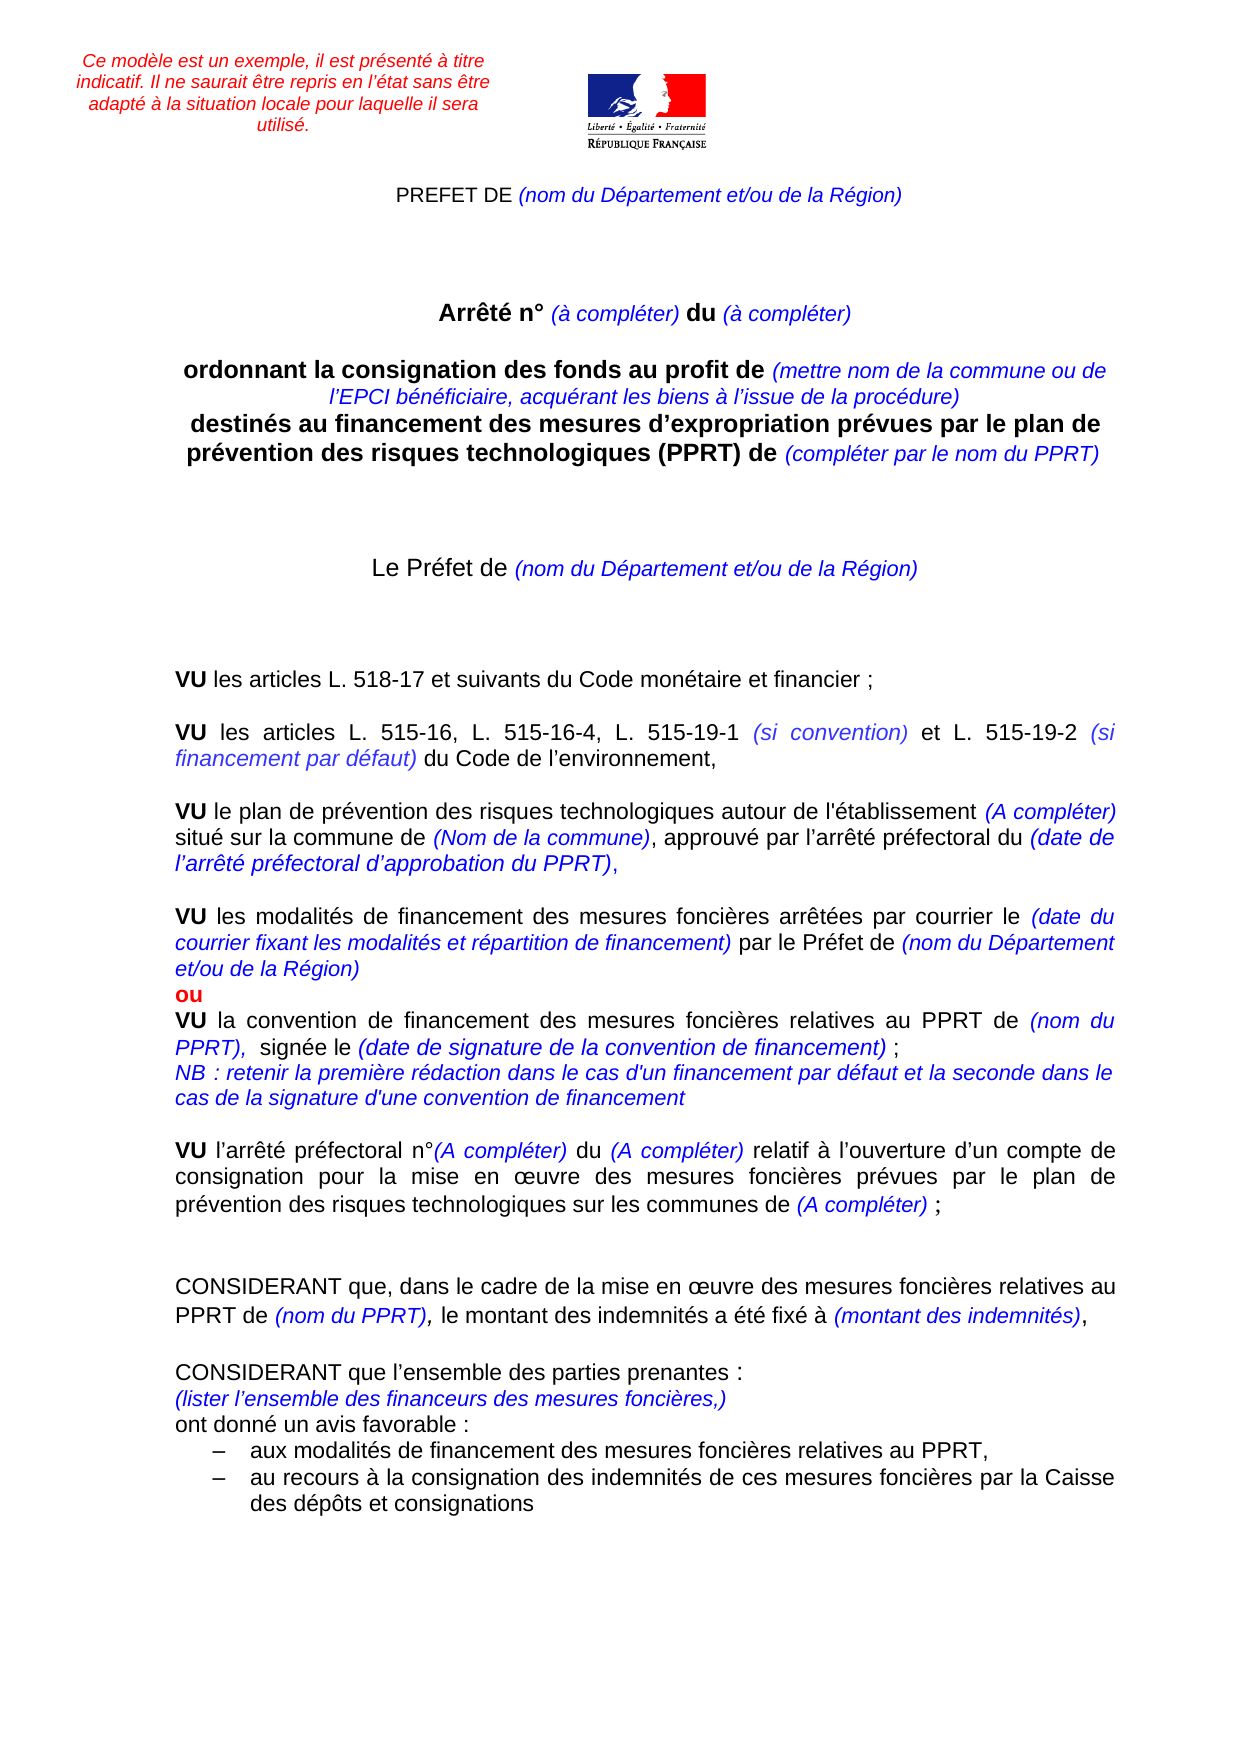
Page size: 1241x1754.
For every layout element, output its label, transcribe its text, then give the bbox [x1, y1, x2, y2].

text VU les articles L. 515-16, L. 515-16-4, L. 515-19-1 (si convention) et L. 515-19-2 (si financement par défaut) du Code de l’environnement, [175, 718, 1117, 771]
text ont donné un avis favorable : [175, 1411, 1117, 1437]
text VU les articles L. 518-17 et suivants du Code monétaire et financier ; [175, 666, 1117, 692]
text VU l’arrêté préfectoral n°(A compléter) du (A compléter) relatif à l’ouverture d’un compte de consignation pour la mise en œuvre des mesures foncières prévues par le plan de prévention des risques technologiques sur les communes de (A compléter) ; [175, 1137, 1117, 1218]
text NB : retenir la première rédaction dans le cas d'un financement par défaut et la seconde dans le cas de la signature d'une convention de financement [175, 1060, 1117, 1110]
text Le Préfet de (nom du Département et/ou de la Région) [175, 553, 1117, 582]
text VU la convention de financement des mesures foncières relatives au PPRT de (nom du PPRT), signée le (date de signature de la convention de financement) ; [175, 1007, 1117, 1060]
text VU le plan de prévention des risques technologiques autour de l'établissement (A compléter) situé sur la commune de (Nom de la commune), approuvé par l’arrêté préfectoral du (date de l’arrêté préfectoral d’approbation du PPRT), [175, 798, 1117, 877]
picture [587, 74, 708, 151]
text destinés au financement des mesures d’expropriation prévues par le plan de prévention des risques technologiques (PPRT) de (compléter par le nom du PPRT) [175, 409, 1117, 467]
text ordonnant la consignation des fonds au profit de (mettre nom de la commune ou de l’EPCI bénéficiaire, acquérant les biens à l’issue de la procédure) [175, 356, 1117, 409]
text CONSIDERANT que, dans le cadre de la mise en œuvre des mesures foncières relatives au PPRT de (nom du PPRT), le montant des indemnités a été fixé à (montant des indemnités), [175, 1273, 1117, 1328]
text CONSIDERANT que l’ensemble des parties prenantes : [175, 1357, 1117, 1386]
list aux modalités de financement des mesures foncières relatives au PPRT, [212, 1437, 1117, 1464]
text Arrêté n° (à compléter) du (à compléter) [175, 298, 1117, 327]
list au recours à la consignation des indemnités de ces mesures foncières par la Caisse des dépôts et consignations [212, 1464, 1117, 1517]
text VU les modalités de financement des mesures foncières arrêtées par courrier le (date du courrier fixant les modalités et répartition de financement) par le Préfet de (nom du Département et/ou de la Région) [175, 903, 1117, 981]
text (lister l’ensemble des financeurs des mesures foncières,) [175, 1386, 1117, 1411]
text ou [175, 981, 1117, 1007]
